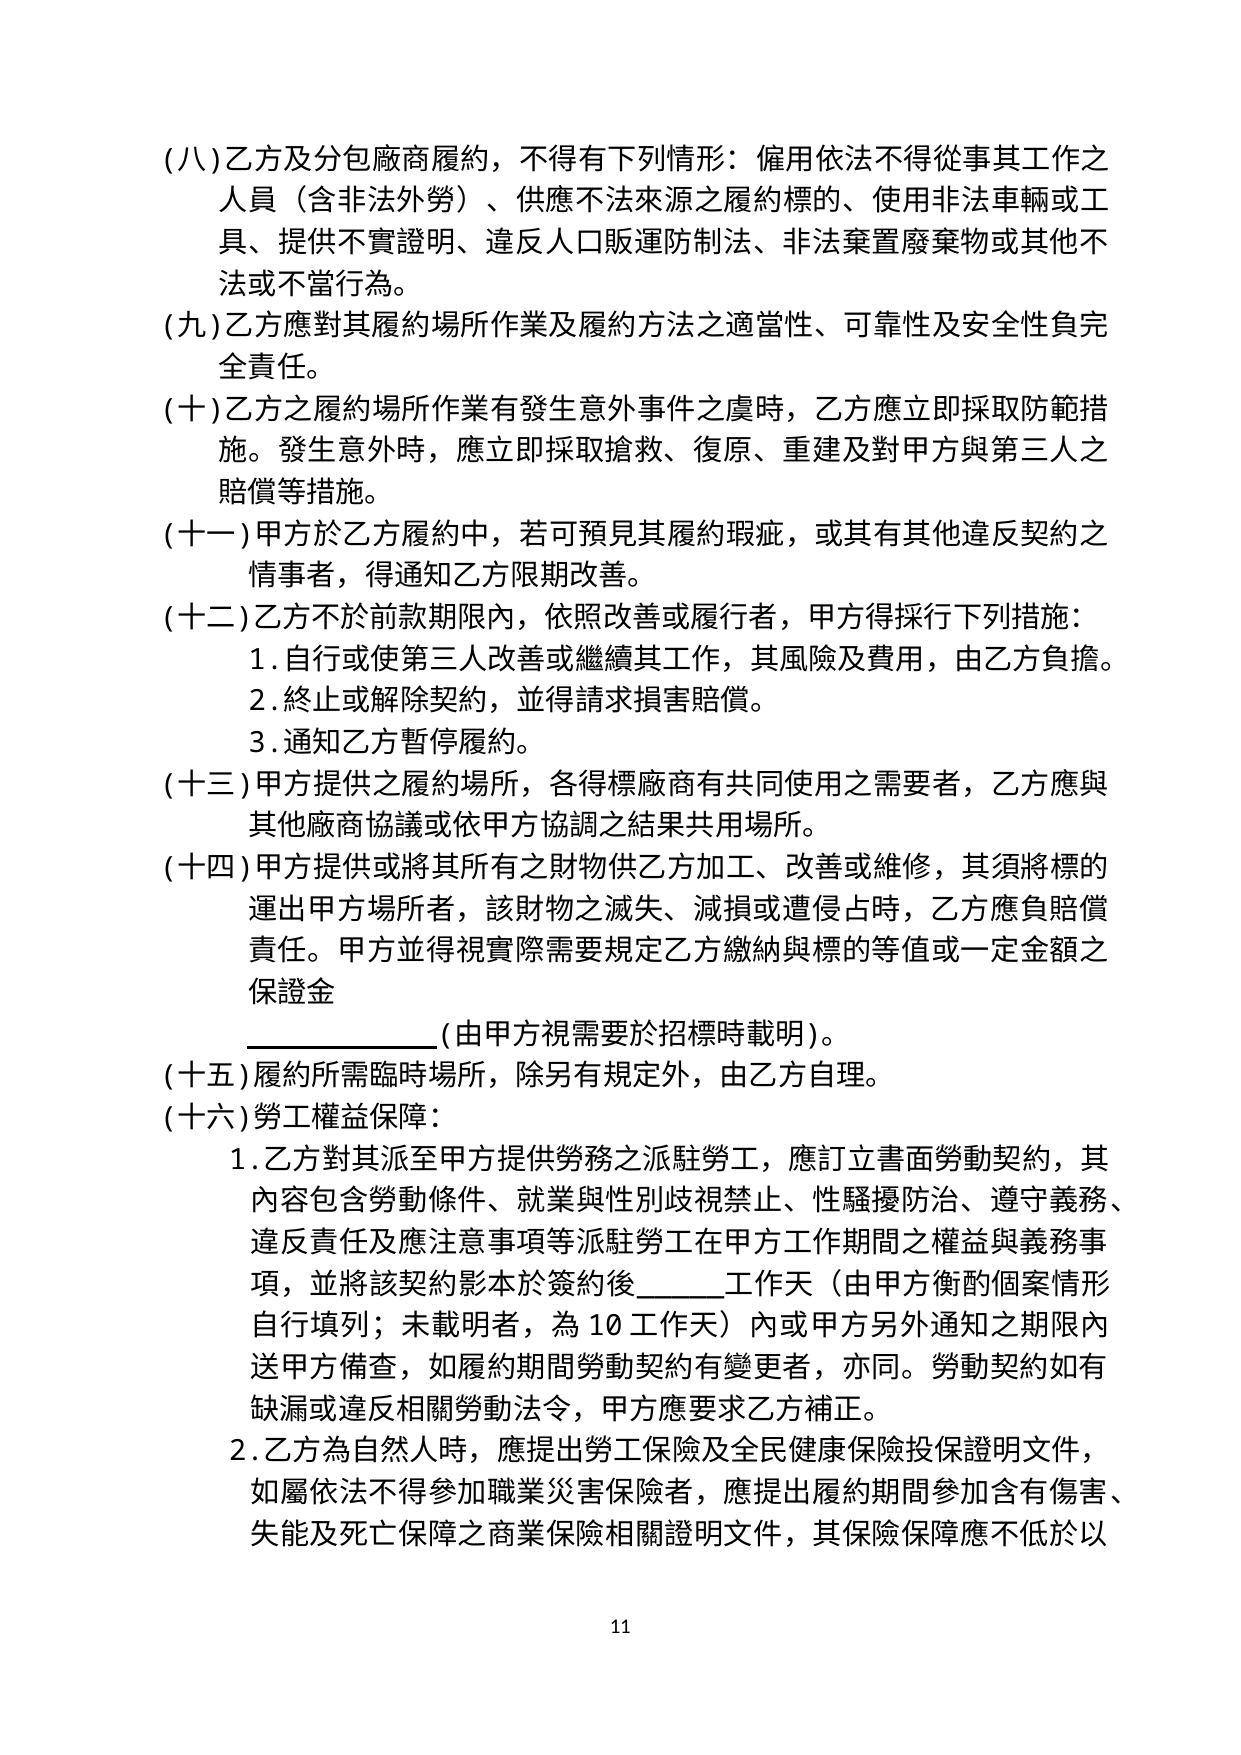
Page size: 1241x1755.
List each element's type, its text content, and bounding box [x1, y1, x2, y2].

text (十五)履約所需臨時場所，除另有規定外，由乙方自理。 [159, 1052, 1110, 1094]
text 1.自行或使第三人改善或繼續其工作，其風險及費用，由乙方負擔。 [248, 636, 1104, 677]
text (十二)乙方不於前款期限內，依照改善或履行者，甲方得採行下列措施： [159, 594, 1110, 636]
text 2.乙方為自然人時，應提出勞工保險及全民健康保險投保證明文件，如屬依法不得參加職業災害保險者，應提出履約期間參加含有傷害、失能及死亡保障之商業保險相關證明文件，其保險保障應不低於以相同薪資參加職業災害保險，甲方依商業保險費支付，並以相同薪資條件參加職業災害保險之費用為上限。 [228, 1427, 1110, 1552]
text (八)乙方及分包廠商履約，不得有下列情形：僱用依法不得從事其工作之人員（含非法外勞）、供應不法來源之履約標的、使用非法車輛或工具、提供不實證明、違反人口販運防制法、非法棄置廢棄物或其他不法或不當行為。 [159, 136, 1110, 302]
text 1.乙方對其派至甲方提供勞務之派駐勞工，應訂立書面勞動契約，其內容包含勞動條件、就業與性別歧視禁止、性騷擾防治、遵守義務、違反責任及應注意事項等派駐勞工在甲方工作期間之權益與義務事項，並將該契約影本於簽約後_____工作天（由甲方衡酌個案情形自行填列；未載明者，為10工作天）內或甲方另外通知之期限內送甲方備查，如履約期間勞動契約有變更者，亦同。勞動契約如有缺漏或違反相關勞動法令，甲方應要求乙方補正。 [228, 1136, 1110, 1427]
text 2.終止或解除契約，並得請求損害賠償。 [248, 677, 1104, 719]
text (十一)甲方於乙方履約中，若可預見其履約瑕疵，或其有其他違反契約之情事者，得通知乙方限期改善。 [159, 511, 1110, 594]
text (十)乙方之履約場所作業有發生意外事件之虞時，乙方應立即採取防範措施。發生意外時，應立即採取搶救、復原、重建及對甲方與第三人之賠償等措施。 [159, 386, 1110, 511]
text (由甲方視需要於招標時載明)。 [159, 1011, 1110, 1052]
text 3.通知乙方暫停履約。 [248, 719, 1104, 761]
text (十六)勞工權益保障： [159, 1094, 1110, 1136]
text (十四)甲方提供或將其所有之財物供乙方加工、改善或維修，其須將標的運出甲方場所者，該財物之滅失、減損或遭侵占時，乙方應負賠償責任。甲方並得視實際需要規定乙方繳納與標的等值或一定金額之保證金 [159, 844, 1110, 1011]
text (十三)甲方提供之履約場所，各得標廠商有共同使用之需要者，乙方應與其他廠商協議或依甲方協調之結果共用場所。 [159, 761, 1110, 844]
text (九)乙方應對其履約場所作業及履約方法之適當性、可靠性及安全性負完全責任。 [159, 302, 1110, 386]
